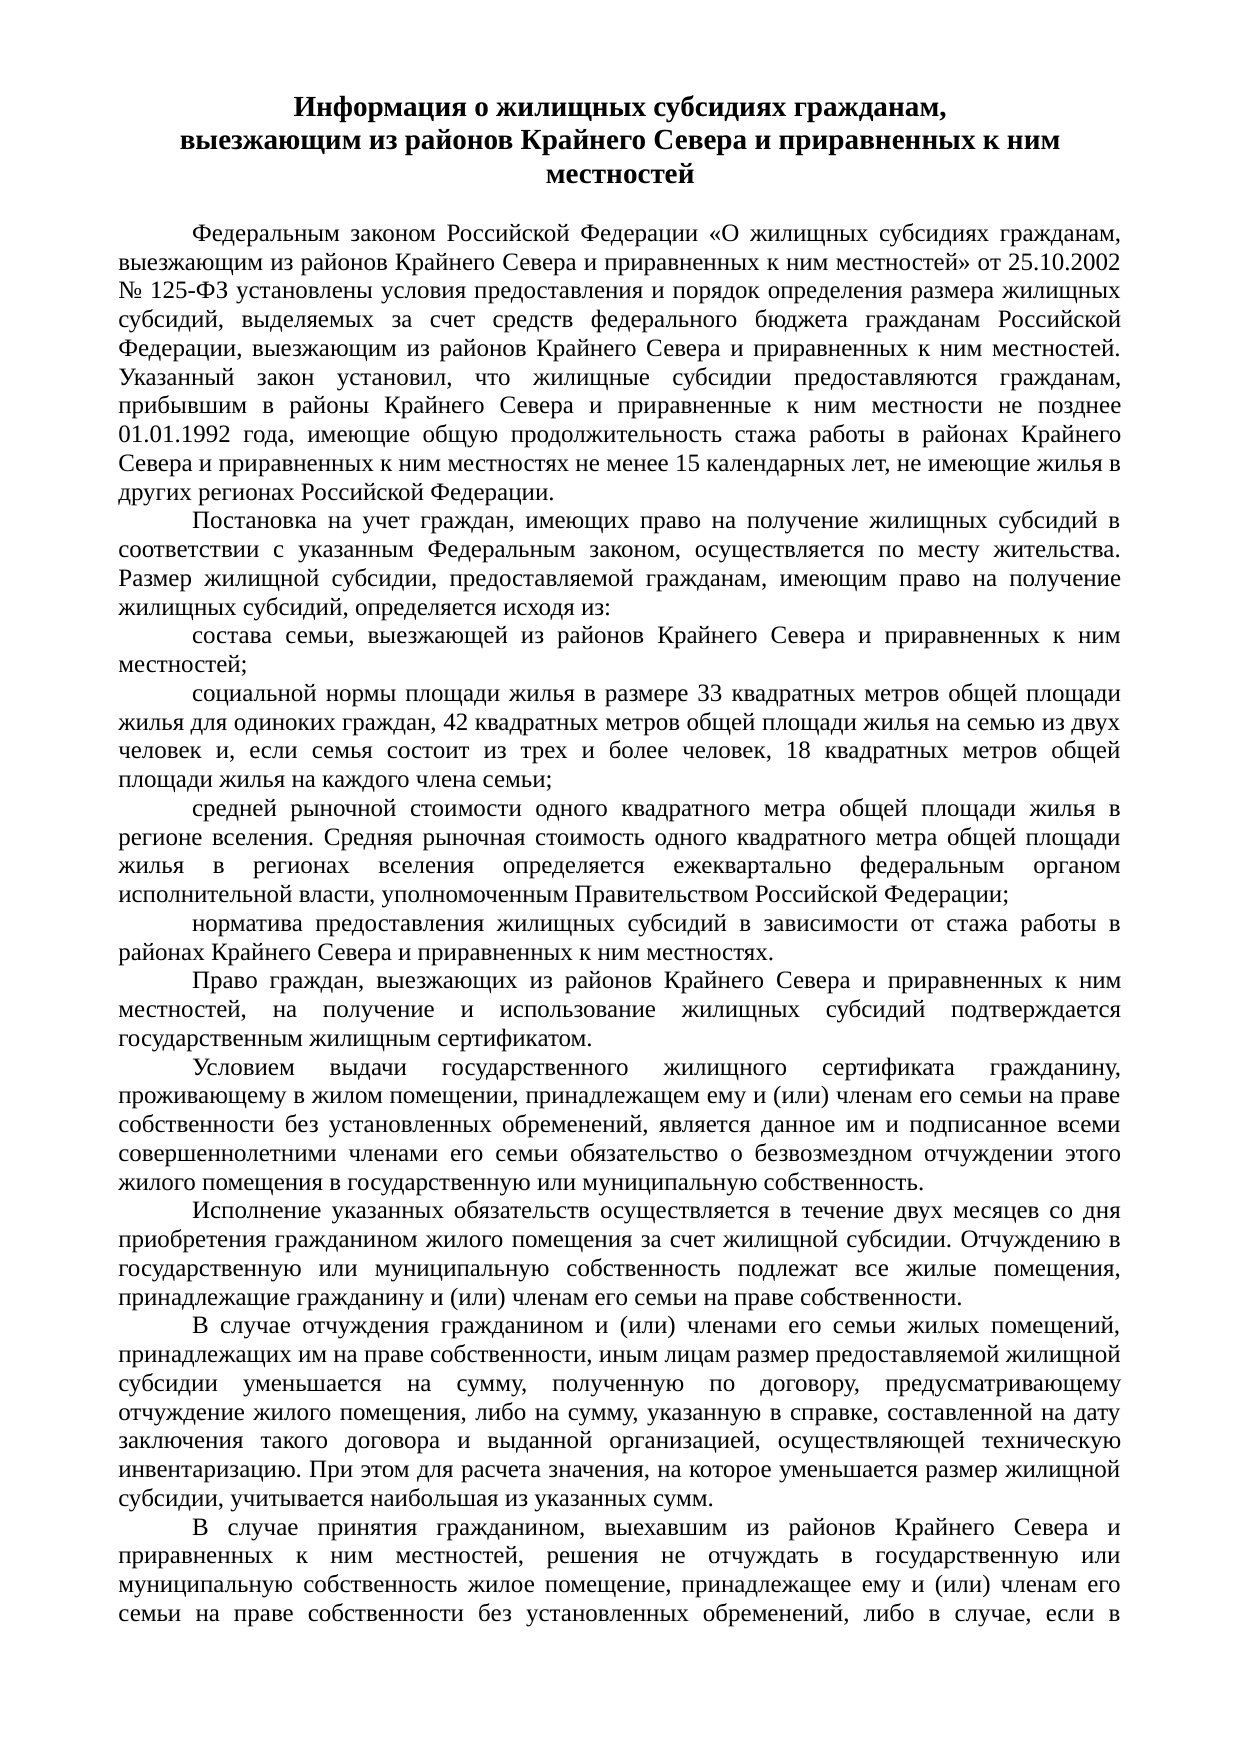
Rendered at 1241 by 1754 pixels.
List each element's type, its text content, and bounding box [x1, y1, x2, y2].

text норматива предоставления жилищных субсидий в зависимости от стажа работы в районах Крайнего Севера и приравненных к ним местностях. [118, 908, 1122, 966]
text состава семьи, выезжающей из районов Крайнего Севера и приравненных к ним местностей; [118, 621, 1122, 678]
text В случае отчуждения гражданином и (или) членами его семьи жилых помещений, принадлежащих им на праве собственности, иным лицам размер предоставляемой жилищной субсидии уменьшается на сумму, полученную по договору, предусматривающему отчуждение жилого помещения, либо на сумму, указанную в справке, составленной на дату заключения такого договора и выданной организацией, осуществляющей техническую инвентаризацию. При этом для расчета значения, на которое уменьшается размер жилищной субсидии, учитывается наибольшая из указанных сумм. [118, 1311, 1122, 1512]
text средней рыночной стоимости одного квадратного метра общей площади жилья в регионе вселения. Средняя рыночная стоимость одного квадратного метра общей площади жилья в регионах вселения определяется ежеквартально федеральным органом исполнительной власти, уполномоченным Правительством Российской Федерации; [118, 793, 1122, 908]
text Федеральным законом Российской Федерации «О жилищных субсидиях гражданам, выезжающим из районов Крайнего Севера и приравненных к ним местностей» от 25.10.2002 № 125-ФЗ установлены условия предоставления и порядок определения размера жилищных субсидий, выделяемых за счет средств федерального бюджета гражданам Российской Федерации, выезжающим из районов Крайнего Севера и приравненных к ним местностей. Указанный закон установил, что жилищные субсидии предоставляются гражданам, прибывшим в районы Крайнего Севера и приравненные к ним местности не позднее 01.01.1992 года, имеющие общую продолжительность стажа работы в районах Крайнего Севера и приравненных к ним местностях не менее 15 календарных лет, не имеющие жилья в других регионах Российской Федерации. [118, 218, 1122, 506]
text Постановка на учет граждан, имеющих право на получение жилищных субсидий в соответствии с указанным Федеральным законом, осуществляется по месту жительства. Размер жилищной субсидии, предоставляемой гражданам, имеющим право на получение жилищных субсидий, определяется исходя из: [118, 506, 1122, 621]
text выезжающим из районов Крайнего Севера и приравненных к ним местностей [118, 122, 1122, 189]
text Исполнение указанных обязательств осуществляется в течение двух месяцев со дня приобретения гражданином жилого помещения за счет жилищной субсидии. Отчуждению в государственную или муниципальную собственность подлежат все жилые помещения, принадлежащие гражданину и (или) членам его семьи на праве собственности. [118, 1196, 1122, 1311]
text Право граждан, выезжающих из районов Крайнего Севера и приравненных к ним местностей, на получение и использование жилищных субсидий подтверждается государственным жилищным сертификатом. [118, 966, 1122, 1052]
text социальной нормы площади жилья в размере 33 квадратных метров общей площади жилья для одиноких граждан, 42 квадратных метров общей площади жилья на семью из двух человек и, если семья состоит из трех и более человек, 18 квадратных метров общей площади жилья на каждого члена семьи; [118, 678, 1122, 793]
text Условием выдачи государственного жилищного сертификата гражданину, проживающему в жилом помещении, принадлежащем ему и (или) членам его семьи на праве собственности без установленных обременений, является данное им и подписанное всеми совершеннолетними членами его семьи обязательство о безвозмездном отчуждении этого жилого помещения в государственную или муниципальную собственность. [118, 1052, 1122, 1196]
text В случае принятия гражданином, выехавшим из районов Крайнего Севера и приравненных к ним местностей, решения не отчуждать в государственную или муниципальную собственность жилое помещение, принадлежащее ему и (или) членам его семьи на праве собственности без установленных обременений, либо в случае, если в [118, 1512, 1122, 1627]
text Информация о жилищных субсидиях гражданам, [118, 89, 1122, 122]
